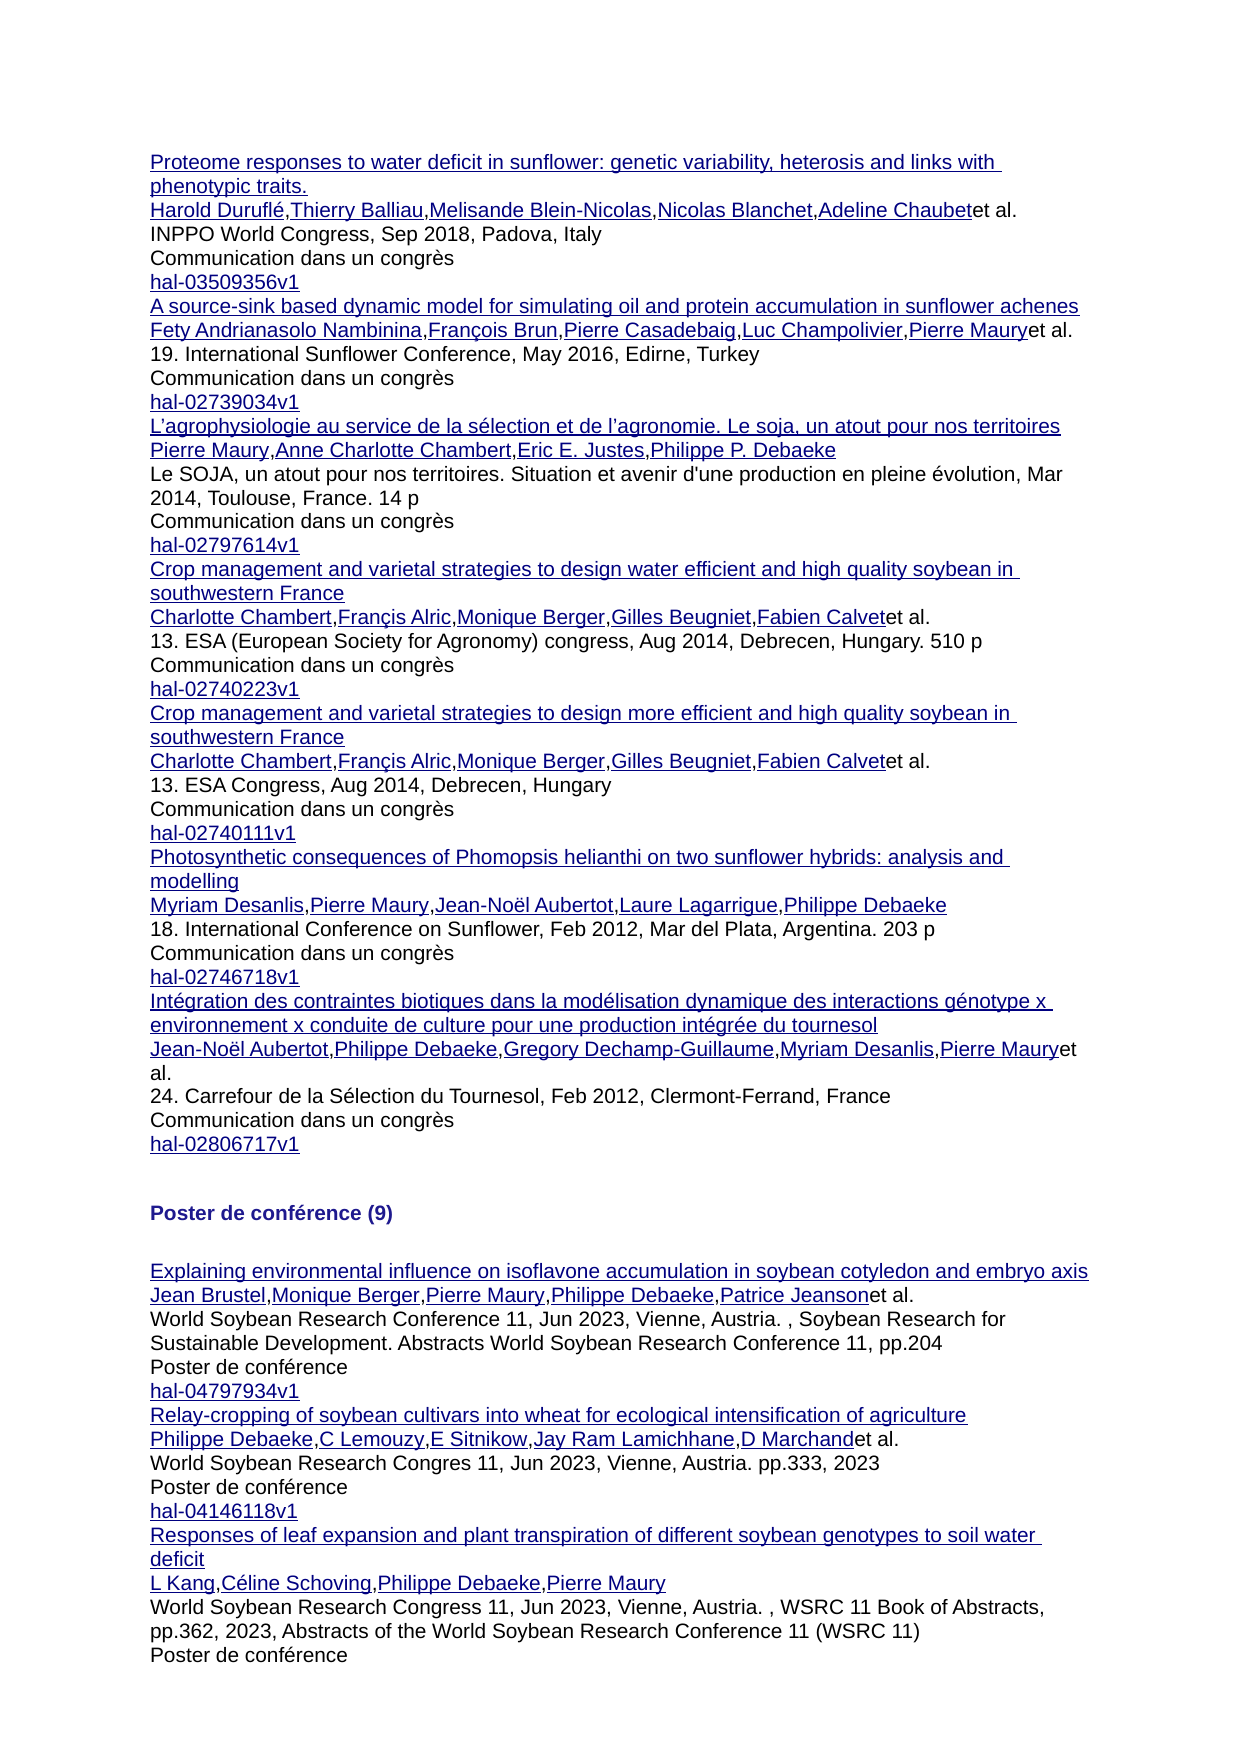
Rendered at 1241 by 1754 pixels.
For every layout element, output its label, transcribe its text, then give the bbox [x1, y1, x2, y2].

table_cell Relay-cropping of soybean cultivars into wheat for ecological intensification of agriculture Philippe Debaeke,C Lemouzy,E Sitnikow,Jay Ram Lamichhane,D Marchandet al. World Soybean Research Congres 11, Jun 2023, Vienne, Austria. pp.333, 2023 Poster de conférence hal-04146118v1 [150, 1403, 1090, 1523]
table_cell Crop management and varietal strategies to design more efficient and high quality soybean in southwestern France Charlotte Chambert,Françis Alric,Monique Berger,Gilles Beugniet,Fabien Calvetet al. 13. ESA Congress, Aug 2014, Debrecen, Hungary Communication dans un congrès hal-02740111v1 [150, 701, 1090, 845]
subtitle Poster de conférence (9) [150, 1201, 1090, 1225]
table_cell Intégration des contraintes biotiques dans la modélisation dynamique des interactions génotype x environnement x conduite de culture pour une production intégrée du tournesol Jean-Noël Aubertot,Philippe Debaeke,Gregory Dechamp-Guillaume,Myriam Desanlis,Pierre Mauryet al. 24. Carrefour de la Sélection du Tournesol, Feb 2012, Clermont-Ferrand, France Communication dans un congrès hal-02806717v1 [150, 989, 1090, 1156]
table_cell Proteome responses to water deficit in sunflower: genetic variability, heterosis and links with phenotypic traits. Harold Duruflé,Thierry Balliau,Melisande Blein-Nicolas,Nicolas Blanchet,Adeline Chaubetet al. INPPO World Congress, Sep 2018, Padova, Italy Communication dans un congrès hal-03509356v1 [150, 150, 1090, 294]
table_cell Photosynthetic consequences of Phomopsis helianthi on two sunflower hybrids: analysis and modelling Myriam Desanlis,Pierre Maury,Jean-Noël Aubertot,Laure Lagarrigue,Philippe Debaeke 18. International Conference on Sunflower, Feb 2012, Mar del Plata, Argentina. 203 p Communication dans un congrès hal-02746718v1 [150, 845, 1090, 988]
table_cell L’agrophysiologie au service de la sélection et de l’agronomie. Le soja, un atout pour nos territoires Pierre Maury,Anne Charlotte Chambert,Eric E. Justes,Philippe P. Debaeke Le SOJA, un atout pour nos territoires. Situation et avenir d'une production en pleine évolution, Mar 2014, Toulouse, France. 14 p Communication dans un congrès hal-02797614v1 [150, 414, 1090, 557]
table_cell Responses of leaf expansion and plant transpiration of different soybean genotypes to soil water deficit L Kang,Céline Schoving,Philippe Debaeke,Pierre Maury World Soybean Research Congress 11, Jun 2023, Vienne, Austria. , WSRC 11 Book of Abstracts, pp.362, 2023, Abstracts of the World Soybean Research Conference 11 (WSRC 11) Poster de conférence [150, 1523, 1090, 1667]
table_cell A source-sink based dynamic model for simulating oil and protein accumulation in sunflower achenes Fety Andrianasolo Nambinina,François Brun,Pierre Casadebaig,Luc Champolivier,Pierre Mauryet al. 19. International Sunflower Conference, May 2016, Edirne, Turkey Communication dans un congrès hal-02739034v1 [150, 294, 1090, 413]
table_header Explaining environmental influence on isoflavone accumulation in soybean cotyledon and embryo axis Jean Brustel,Monique Berger,Pierre Maury,Philippe Debaeke,Patrice Jeansonet al. World Soybean Research Conference 11, Jun 2023, Vienne, Austria. , Soybean Research for Sustainable Development. Abstracts World Soybean Research Conference 11, pp.204 Poster de conférence hal-04797934v1 [150, 1259, 1090, 1403]
table_cell Crop management and varietal strategies to design water efficient and high quality soybean in southwestern France Charlotte Chambert,Françis Alric,Monique Berger,Gilles Beugniet,Fabien Calvetet al. 13. ESA (European Society for Agronomy) congress, Aug 2014, Debrecen, Hungary. 510 p Communication dans un congrès hal-02740223v1 [150, 557, 1090, 701]
